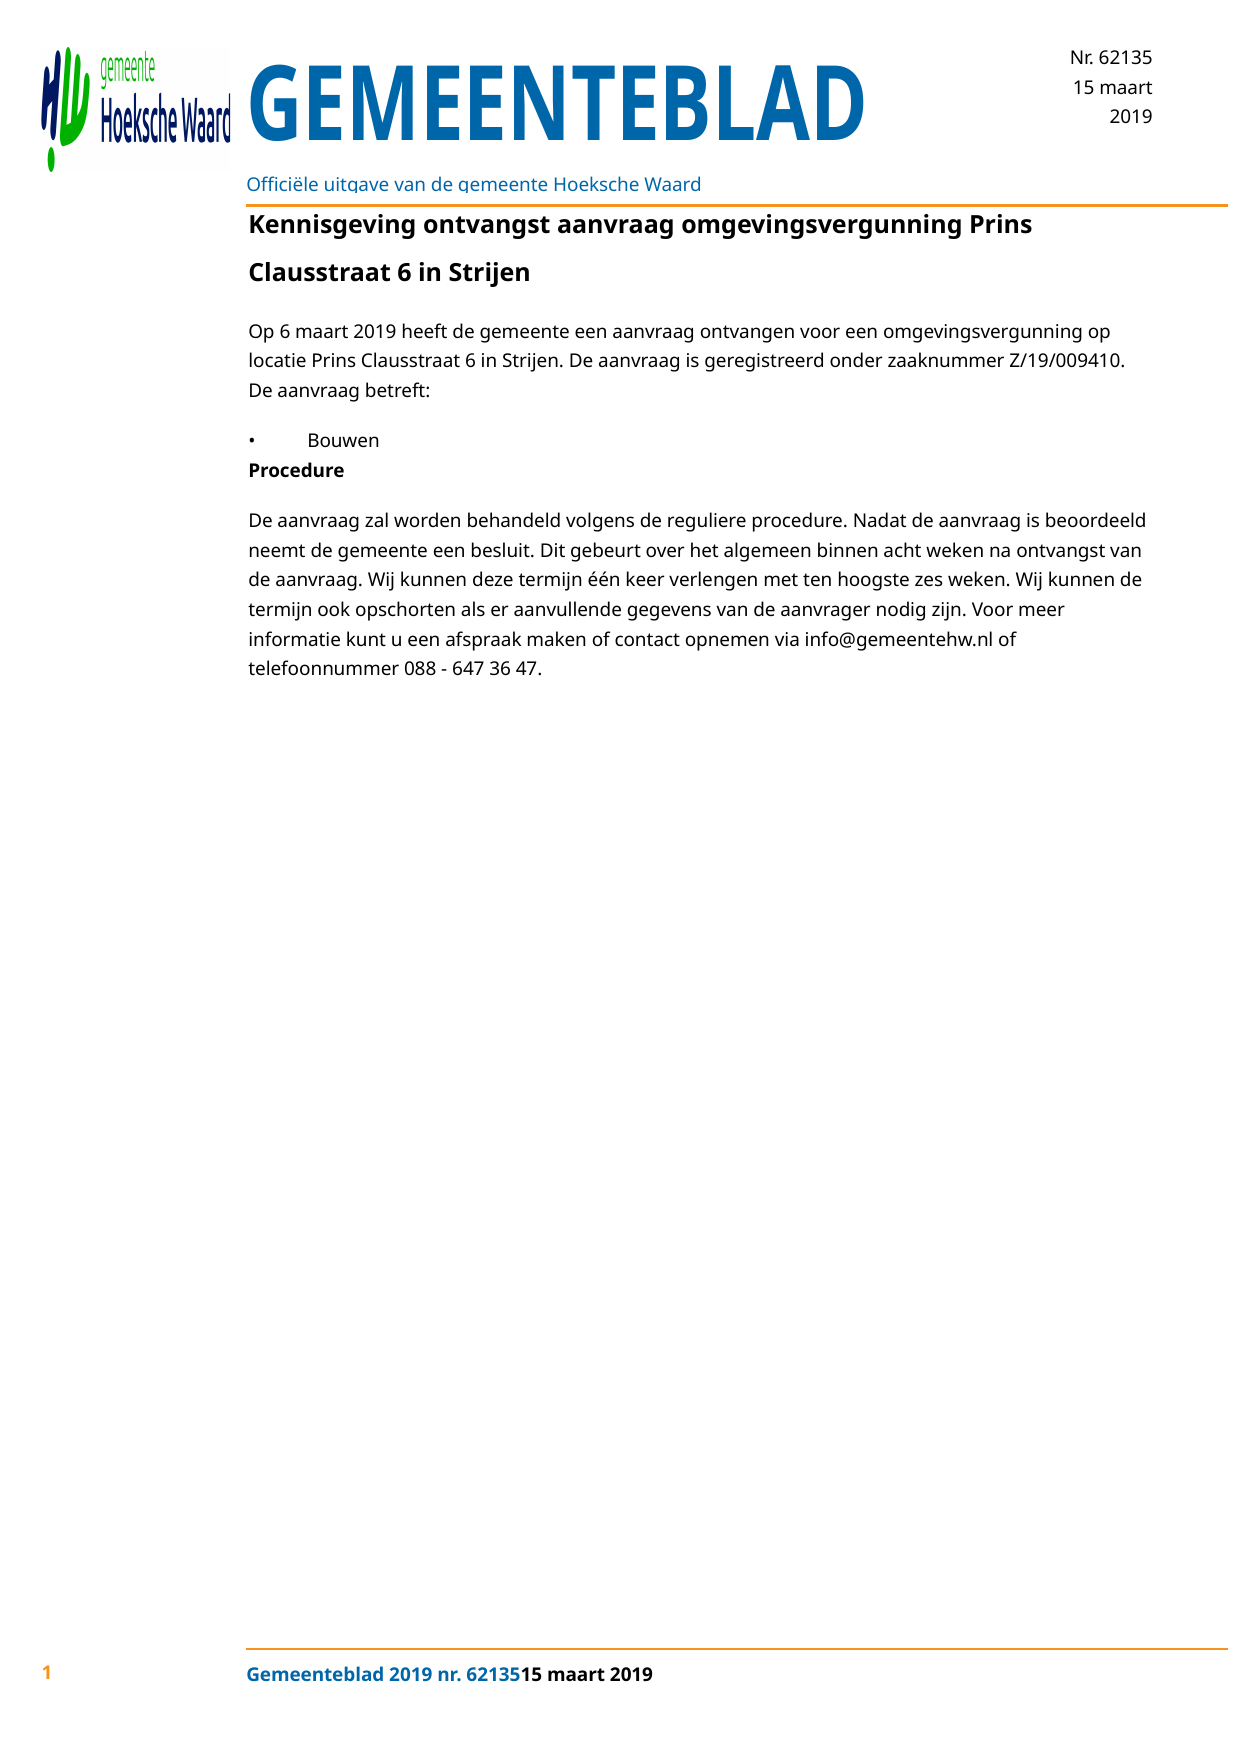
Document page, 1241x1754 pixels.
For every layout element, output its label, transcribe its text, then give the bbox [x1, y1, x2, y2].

text Kennisgeving ontvangst aanvraag omgevingsvergunning Prins Clausstraat 6 in Strijen [248, 207, 1152, 288]
list Bouwen [248, 427, 1152, 453]
picture [41, 47, 231, 172]
text Op 6 maart 2019 heeft de gemeente een aanvraag ontvangen voor een omgevingsvergunning op locatie Prins Clausstraat 6 in Strijen. De aanvraag is geregistreerd onder zaaknummer Z/19/009410. De aanvraag betreft: [248, 318, 1152, 403]
text De aanvraag zal worden behandeld volgens de reguliere procedure. Nadat de aanvraag is beoordeeld neemt de gemeente een besluit. Dit gebeurt over het algemeen binnen acht weken na ontvangst van de aanvraag. Wij kunnen deze termijn één keer verlengen met ten hoogste zes weken. Wij kunnen de termijn ook opschorten als er aanvullende gegevens van de aanvrager nodig zijn. Voor meer informatie kunt u een afspraak maken of contact opnemen via info@gemeentehw.nl of telefoonnummer 088 - 647 36 47. [248, 507, 1152, 681]
text Procedure [248, 457, 1152, 483]
